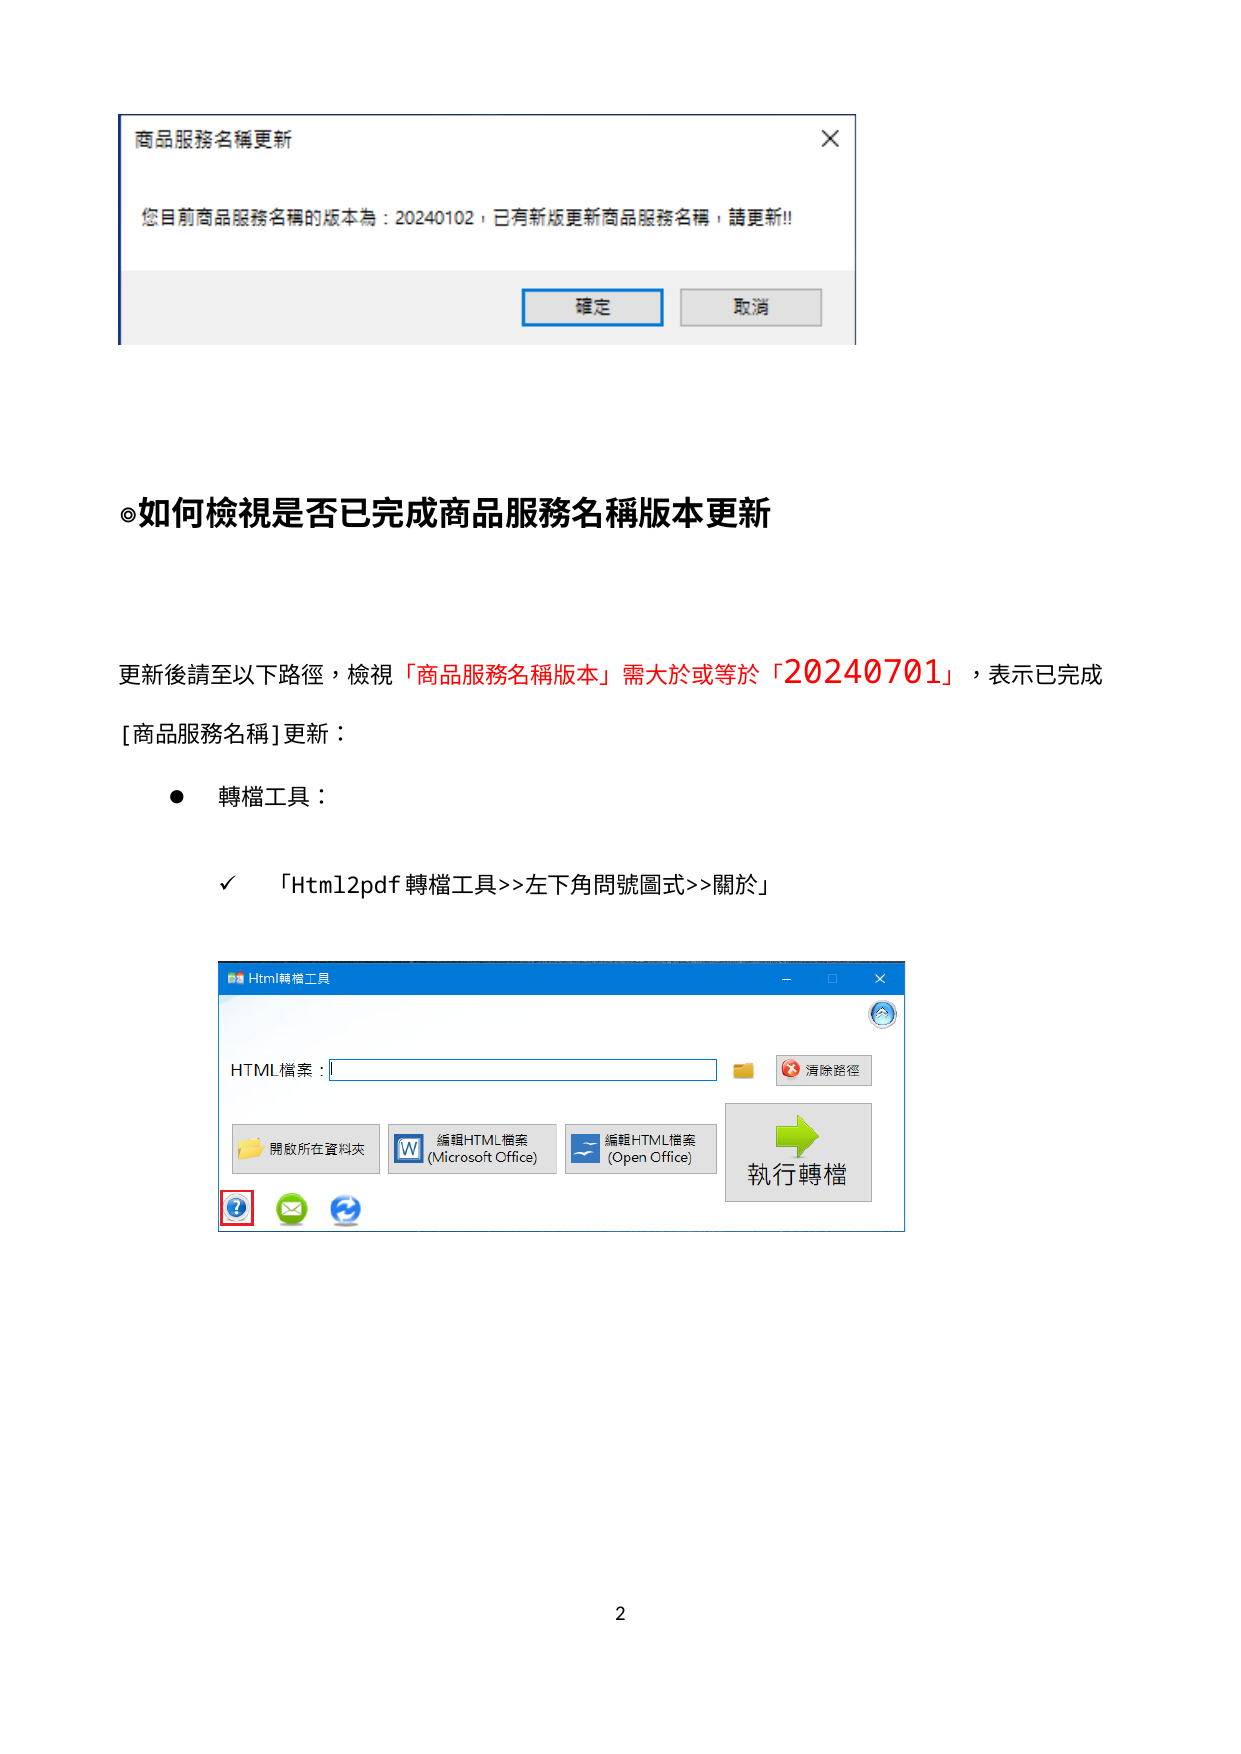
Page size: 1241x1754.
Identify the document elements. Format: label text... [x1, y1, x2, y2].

list 「Html2pdf轉檔工具>>左下角問號圖式>>關於」 [218, 842, 1122, 904]
text 更新後請至以下路徑，檢視「商品服務名稱版本」需大於或等於「20240701」，表示已完成[商品服務名稱]更新： [118, 628, 1122, 753]
subtitle ◎如何檢視是否已完成商品服務名稱版本更新 [118, 469, 1122, 532]
list 轉檔工具： [168, 753, 1122, 816]
